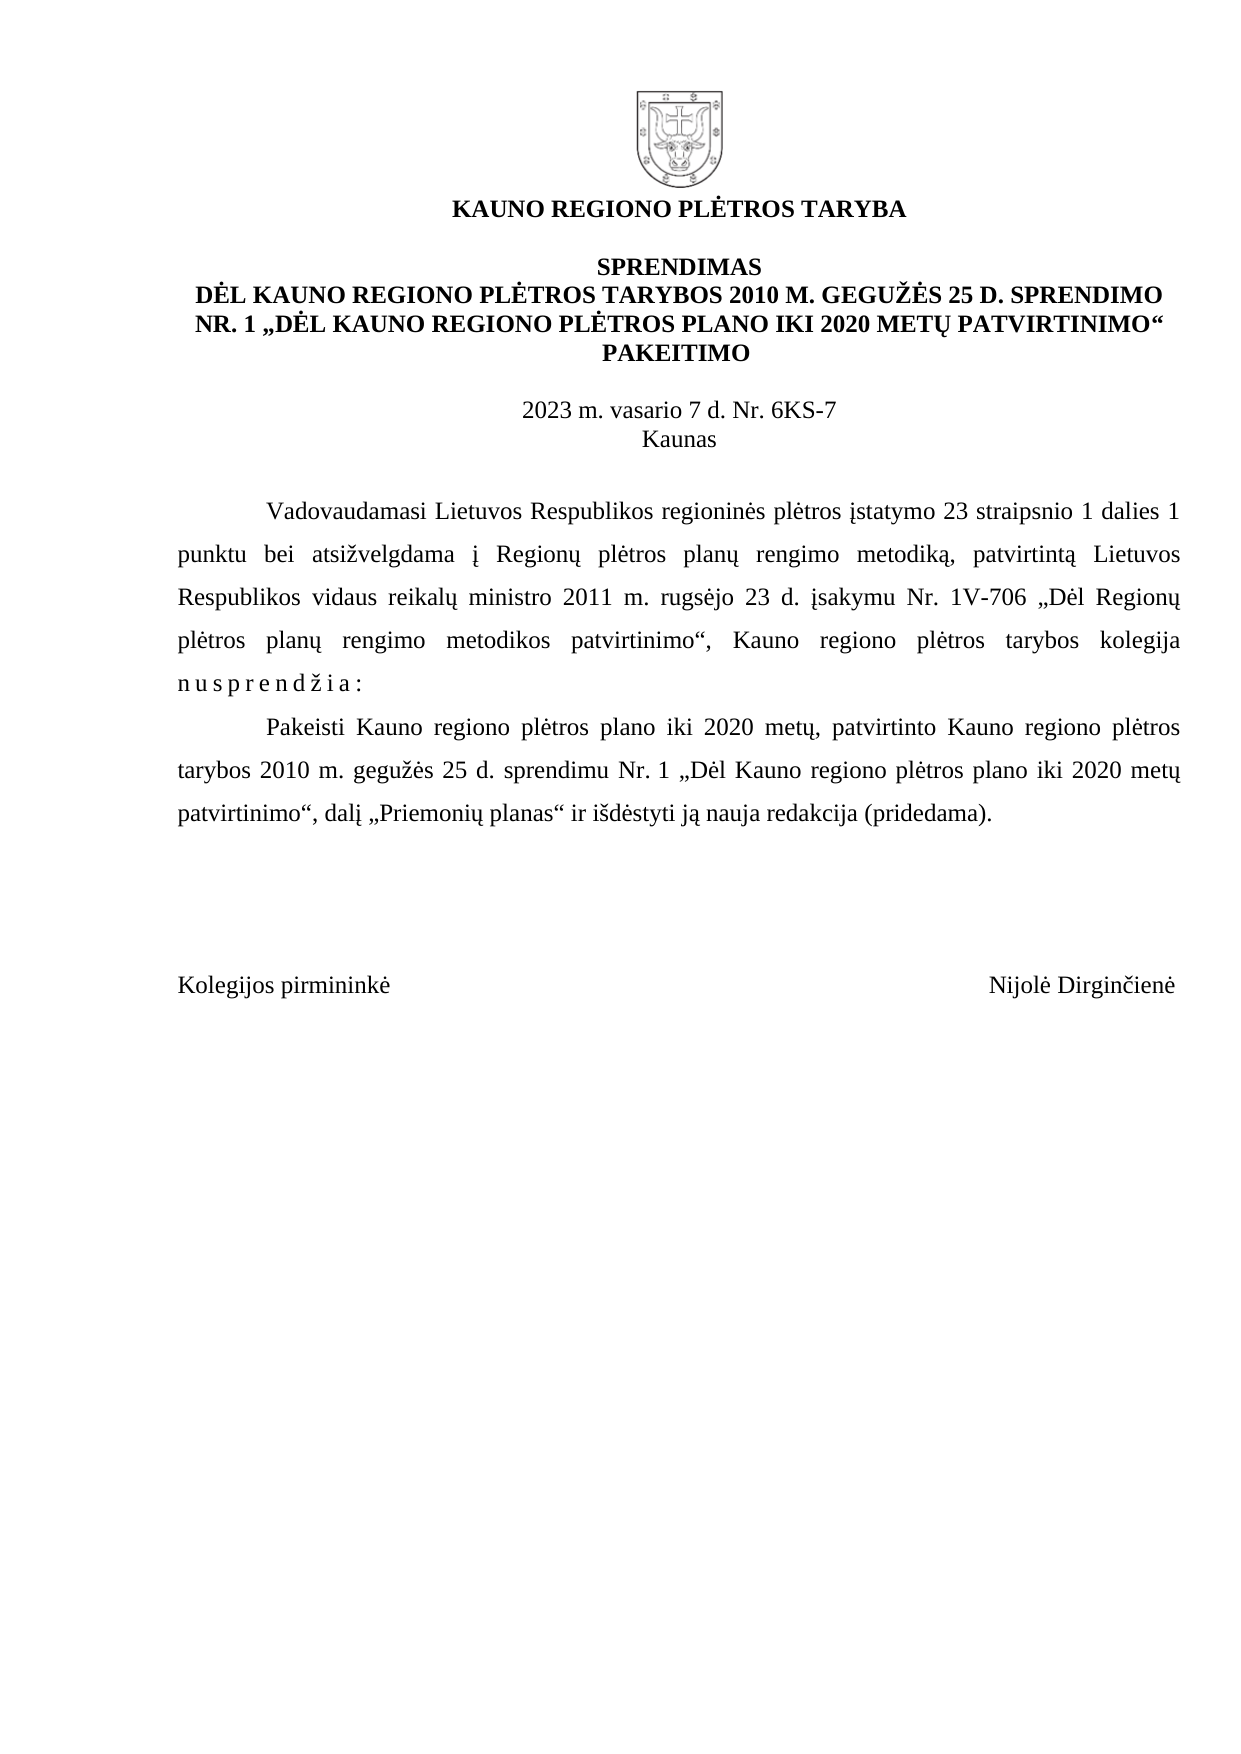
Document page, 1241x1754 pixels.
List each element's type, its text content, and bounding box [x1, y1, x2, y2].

text SPRENDIMAS [177, 252, 1181, 280]
text KAUNO REGIONO PLĖTROS TARYBA [177, 194, 1181, 223]
text Kaunas [177, 424, 1181, 453]
text 2023 m. vasario 7 d. Nr. 6KS-7 [177, 395, 1181, 424]
text Kolegijos pirmininkė Nijolė Dirginčienė [177, 970, 1181, 999]
text DĖL KAUNO REGIONO PLĖTROS TARYBOS 2010 M. GEGUŽĖS 25 D. SPRENDIMO NR. 1 „DĖL KAUNO REGIONO PLĖTROS PLANO IKI 2020 METŲ PATVIRTINIMO“ PAKEITIMO [177, 280, 1181, 367]
text Pakeisti Kauno regiono plėtros plano iki 2020 metų, patvirtinto Kauno regiono plėtros tarybos 2010 m. gegužės 25 d. sprendimu Nr. 1 „Dėl Kauno regiono plėtros plano iki 2020 metų patvirtinimo“, dalį „Priemonių planas“ ir išdėstyti ją nauja redakcija (pridedama). [177, 712, 1181, 827]
text Vadovaudamasi Lietuvos Respublikos regioninės plėtros įstatymo 23 straipsnio 1 dalies 1 punktu bei atsižvelgdama į Regionų plėtros planų rengimo metodiką, patvirtintą Lietuvos Respublikos vidaus reikalų ministro 2011 m. rugsėjo 23 d. įsakymu Nr. 1V-706 „Dėl Regionų plėtros planų rengimo metodikos patvirtinimo“, Kauno regiono plėtros tarybos kolegija nusprendžia: [177, 496, 1181, 697]
